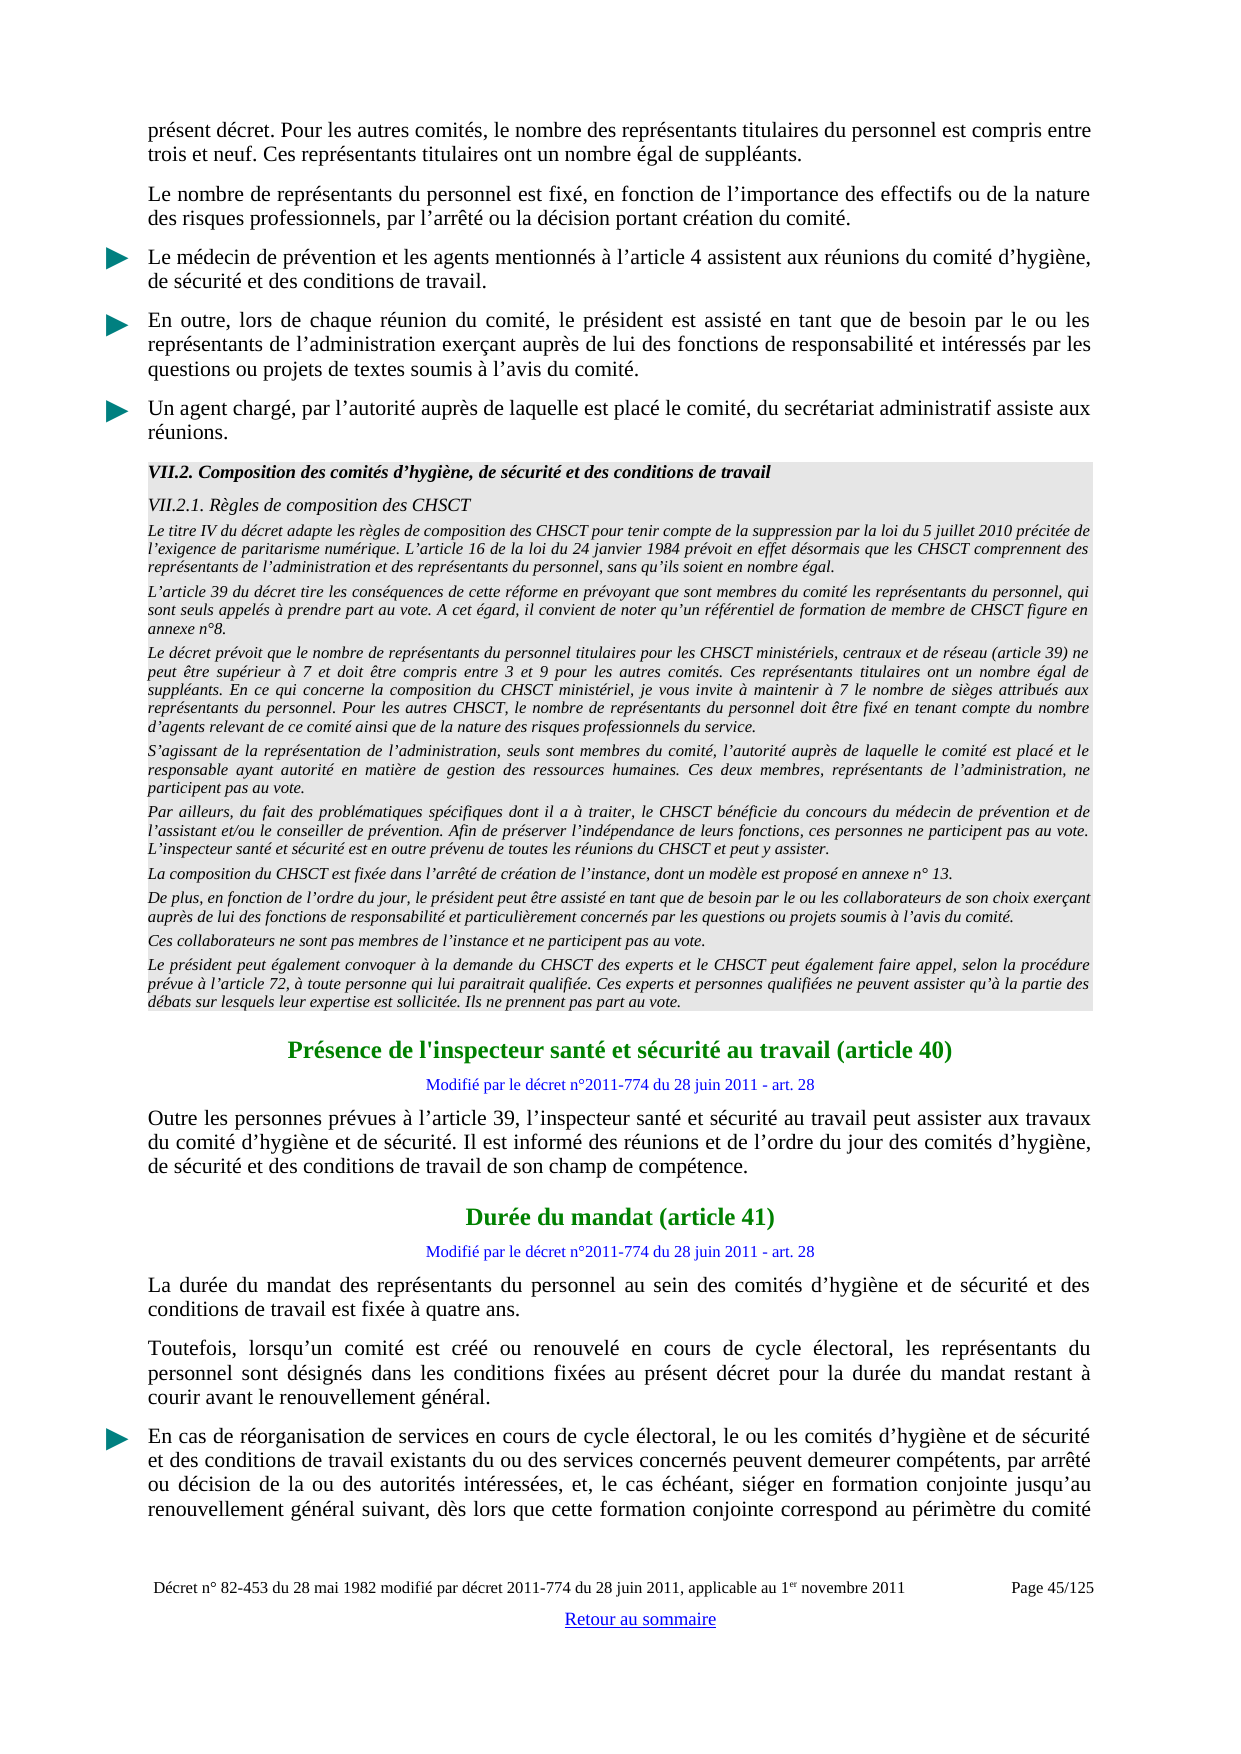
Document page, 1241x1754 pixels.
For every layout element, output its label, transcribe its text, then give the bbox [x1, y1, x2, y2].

text L’article 39 du décret tire les conséquences de cette réforme en prévoyant que sont membres du comité les représentants du personnel, qui sont seuls appelés à prendre part au vote. A cet égard, il convient de noter qu’un référentiel de formation de membre de CHSCT figure en annexe n°8. [148, 582, 1093, 638]
text VII.2. Composition des comités d’hygiène, de sécurité et des conditions de travail [148, 462, 1093, 483]
text S’agissant de la représentation de l’administration, seuls sont membres du comité, l’autorité auprès de laquelle le comité est placé et le responsable ayant autorité en matière de gestion des ressources humaines. Ces deux membres, représentants de l’administration, ne participent pas au vote. [148, 742, 1093, 797]
text En cas de réorganisation de services en cours de cycle électoral, le ou les comités d’hygiène et de sécurité et des conditions de travail existants du ou des services concernés peuvent demeurer compétents, par arrêté ou décision de la ou des autorités intéressées, et, le cas échéant, siéger en formation conjointe jusqu’au renouvellement général suivant, dès lors que cette formation conjointe correspond au périmètre du comité [148, 1424, 1093, 1521]
text Le décret prévoit que le nombre de représentants du personnel titulaires pour les CHSCT ministériels, centraux et de réseau (article 39) ne peut être supérieur à 7 et doit être compris entre 3 et 9 pour les autres comités. Ces représentants titulaires ont un nombre égal de suppléants. En ce qui concerne la composition du CHSCT ministériel, je vous invite à maintenir à 7 le nombre de sièges attribués aux représentants du personnel. Pour les autres CHSCT, le nombre de représentants du personnel doit être fixé en tenant compte du nombre d’agents relevant de ce comité ainsi que de la nature des risques professionnels du service. [148, 644, 1093, 736]
text De plus, en fonction de l’ordre du jour, le président peut être assisté en tant que de besoin par le ou les collaborateurs de son choix exerçant auprès de lui des fonctions de responsabilité et particulièrement concernés par les questions ou projets soumis à l’avis du comité. [148, 889, 1093, 926]
text Le médecin de prévention et les agents mentionnés à l’article 4 assistent aux réunions du comité d’hygiène, de sécurité et des conditions de travail. [148, 245, 1093, 293]
subtitle Durée du mandat (article 41) [148, 1203, 1093, 1231]
text Ces collaborateurs ne sont pas membres de l’instance et ne participent pas au vote. [148, 931, 1093, 950]
subtitle Présence de l'inspecteur santé et sécurité au travail (article 40) [148, 1036, 1093, 1064]
text présent décret. Pour les autres comités, le nombre des représentants titulaires du personnel est compris entre trois et neuf. Ces représentants titulaires ont un nombre égal de suppléants. [148, 118, 1093, 167]
text Outre les personnes prévues à l’article 39, l’inspecteur santé et sécurité au travail peut assister aux travaux du comité d’hygiène et de sécurité. Il est informé des réunions et de l’ordre du jour des comités d’hygiène, de sécurité et des conditions de travail de son champ de compétence. [148, 1106, 1093, 1178]
text Par ailleurs, du fait des problématiques spécifiques dont il a à traiter, le CHSCT bénéficie du concours du médecin de prévention et de l’assistant et/ou le conseiller de prévention. Afin de préserver l’indépendance de leurs fonctions, ces personnes ne participent pas au vote. L’inspecteur santé et sécurité est en outre prévenu de toutes les réunions du CHSCT et peut y assister. [148, 803, 1093, 858]
text Toutefois, lorsqu’un comité est créé ou renouvelé en cours de cycle électoral, les représentants du personnel sont désignés dans les conditions fixées au présent décret pour la durée du mandat restant à courir avant le renouvellement général. [148, 1336, 1093, 1409]
text En outre, lors de chaque réunion du comité, le président est assisté en tant que de besoin par le ou les représentants de l’administration exerçant auprès de lui des fonctions de responsabilité et intéressés par les questions ou projets de textes soumis à l’avis du comité. [148, 308, 1093, 381]
text Le titre IV du décret adapte les règles de composition des CHSCT pour tenir compte de la suppression par la loi du 5 juillet 2010 précitée de l’exigence de paritarisme numérique. L’article 16 de la loi du 24 janvier 1984 prévoit en effet désormais que les CHSCT comprennent des représentants de l’administration et des représentants du personnel, sans qu’ils soient en nombre égal. [148, 521, 1093, 576]
text Modifié par le décret n°2011-774 du 28 juin 2011 - art. 28 [148, 1243, 1093, 1261]
text Un agent chargé, par l’autorité auprès de laquelle est placé le comité, du secrétariat administratif assiste aux réunions. [148, 396, 1093, 444]
text VII.2.1. Règles de composition des CHSCT [148, 494, 1093, 515]
text Le nombre de représentants du personnel est fixé, en fonction de l’importance des effectifs ou de la nature des risques professionnels, par l’arrêté ou la décision portant création du comité. [148, 181, 1093, 230]
text La durée du mandat des représentants du personnel au sein des comités d’hygiène et de sécurité et des conditions de travail est fixée à quatre ans. [148, 1273, 1093, 1321]
text Le président peut également convoquer à la demande du CHSCT des experts et le CHSCT peut également faire appel, selon la procédure prévue à l’article 72, à toute personne qui lui paraitrait qualifiée. Ces experts et personnes qualifiées ne peuvent assister qu’à la partie des débats sur lesquels leur expertise est sollicitée. Ils ne prennent pas part au vote. [148, 956, 1093, 1011]
text La composition du CHSCT est fixée dans l’arrêté de création de l’instance, dont un modèle est proposé en annexe n° 13. [148, 864, 1093, 883]
text Modifié par le décret n°2011-774 du 28 juin 2011 - art. 28 [148, 1075, 1093, 1094]
